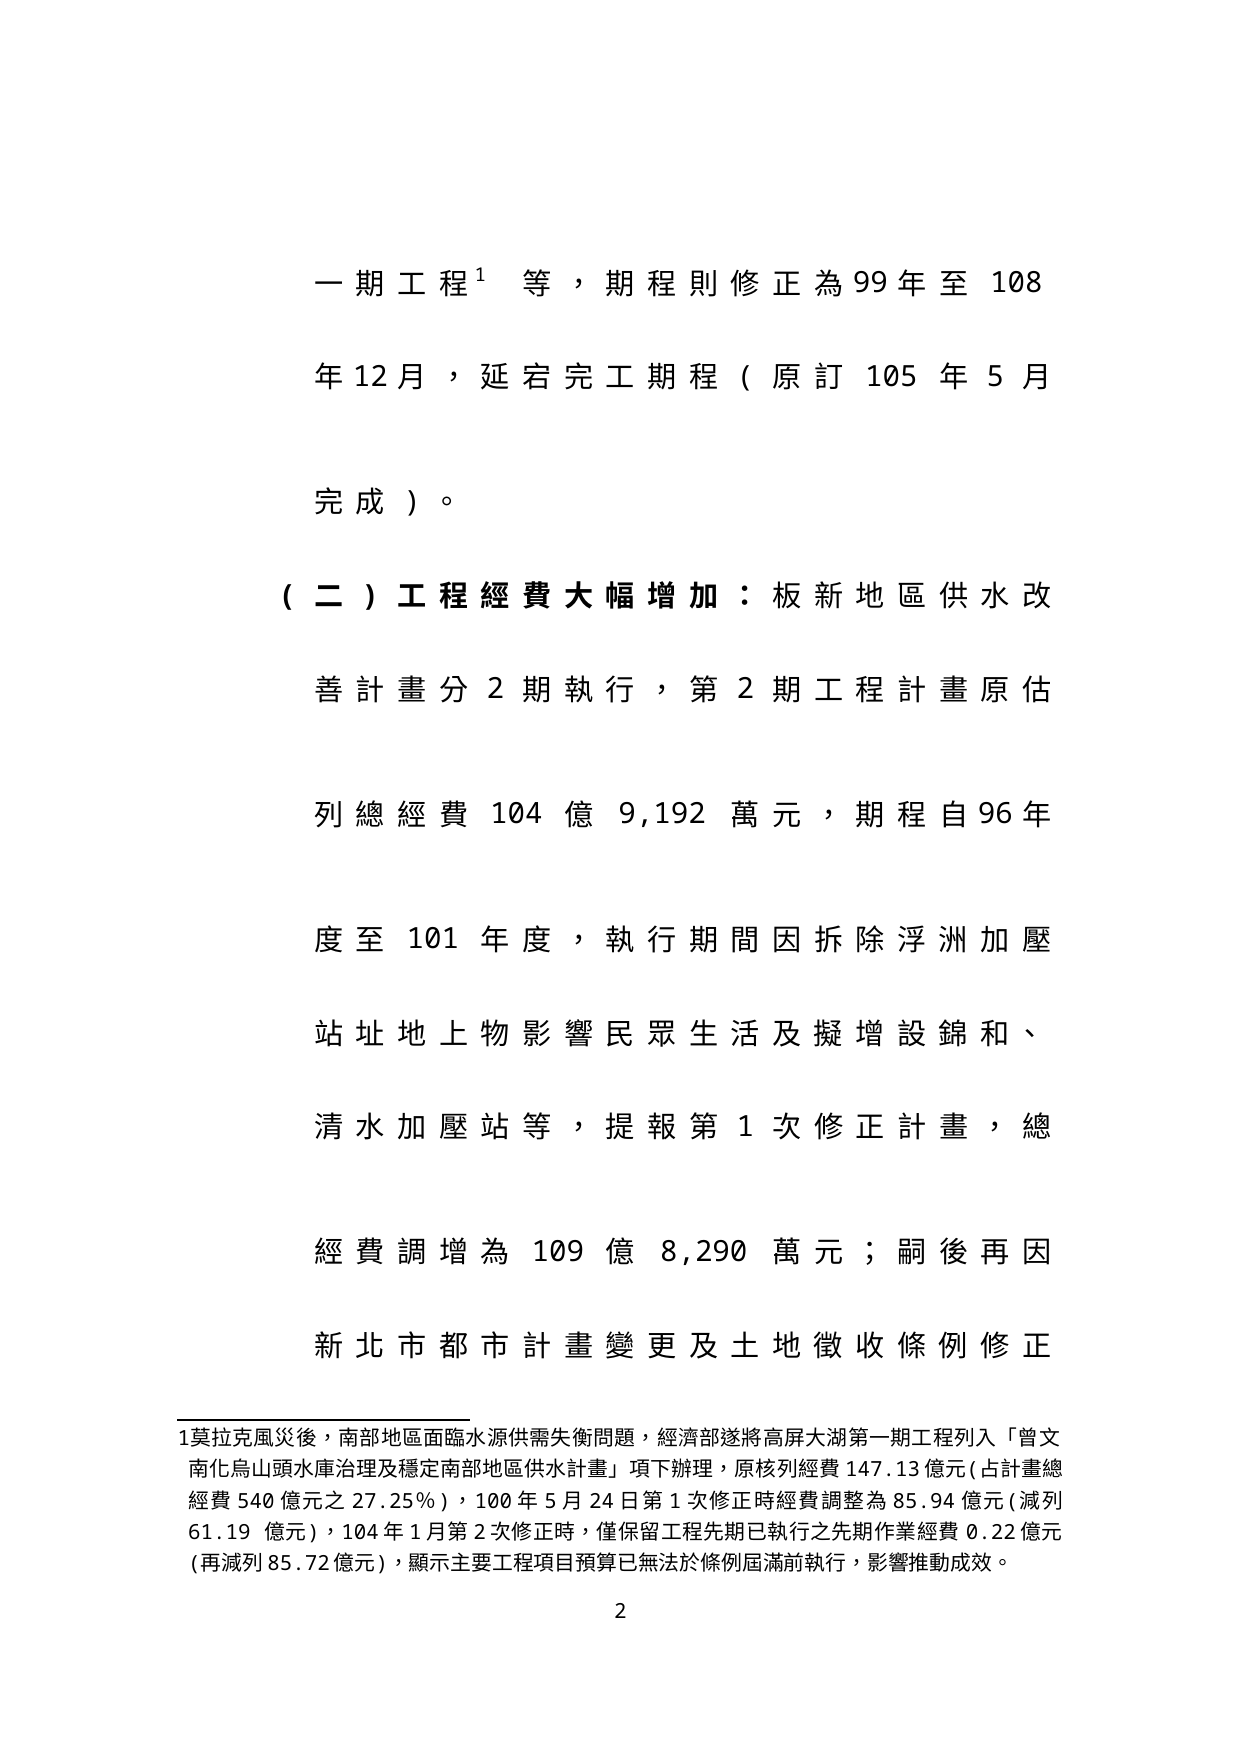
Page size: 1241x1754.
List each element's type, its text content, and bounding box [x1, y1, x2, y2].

text (二)工程經費大幅增加：板新地區供水改善計畫分2期執行，第2期工程計畫原估列總經費104億9,192萬元，期程自96年度至101年度，執行期間因拆除浮洲加壓站址地上物影響民眾生活及擬增設錦和、清水加壓站等，提報第1次修正計畫，總經費調增為109億8,290萬元；嗣後再因新北市都市計畫變更及土地徵收條例修正 [242, 552, 1058, 1365]
text 莫拉克風災後，南部地區面臨水源供需失衡問題，經濟部遂將高屏大湖第一期工程列入「曾文南化烏山頭水庫治理及穩定南部地區供水計畫」項下辦理，原核列經費147.13億元(占計畫總經費540億元之27.25％)，100年5月24日第1次修正時經費調整為85.94億元(減列61.19 億元)，104年1月第2次修正時，僅保留工程先期已執行之先期作業經費0.22億元(再減列85.72億元)，顯示主要工程項目預算已無法於條例屆滿前執行，影響推動成效。 [177, 1421, 1063, 1577]
text (一)完工期程延宕：水利署辦理曾文南化烏山頭水庫治理及穩定南部地區供水計畫原估列總經費365億元，期程自99年至105年，執行期間因高屏大湖、防淤隧道工程、新烏山嶺引水隧道及高屏溪伏流水開發工程等計畫，皆有環保團體抗爭，提報第1次修正，總經費調增為367.52億元；修正後再因高屏大湖一期工程環境影響差異分析報告退回水利署重新檢討，續提出第2次修正計畫，總經費大幅調減為273.47億元，主要係修正減列高屏大湖第一期工程等，期程則修正為99年至108年12月，延宕完工期程(原訂105年5月完成)。 [242, 177, 1058, 552]
